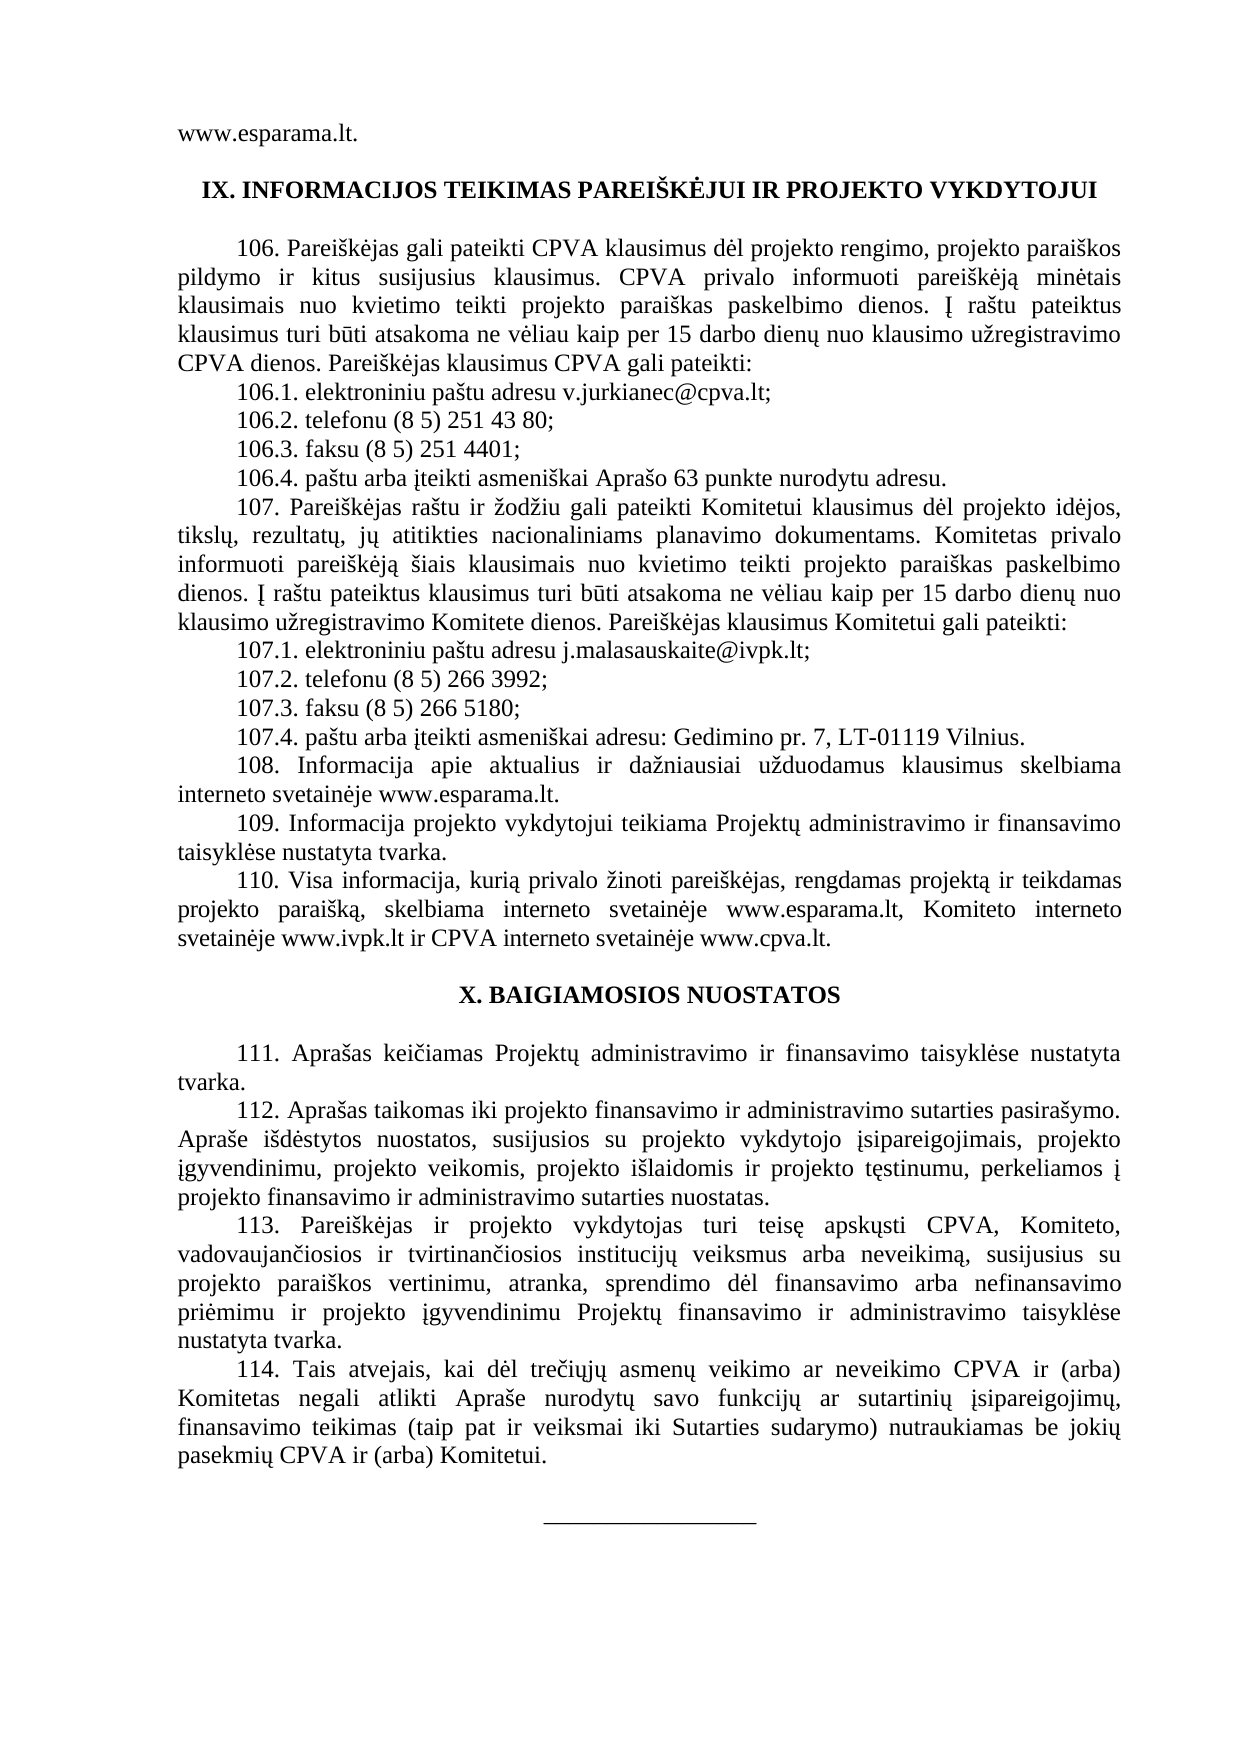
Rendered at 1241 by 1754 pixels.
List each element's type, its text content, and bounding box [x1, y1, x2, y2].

text 108. Informacija apie aktualius ir dažniausiai užduodamus klausimus skelbiama interneto svetainėje www.esparama.lt. [177, 751, 1122, 808]
text 107.2. telefonu (8 5) 266 3992; [177, 664, 1122, 693]
text 114. Tais atvejais, kai dėl trečiųjų asmenų veikimo ar neveikimo CPVA ir (arba) Komitetas negali atlikti Apraše nurodytų savo funkcijų ar sutartinių įsipareigojimų, finansavimo teikimas (taip pat ir veiksmai iki Sutarties sudarymo) nutraukiamas be jokių pasekmių CPVA ir (arba) Komitetui. [177, 1354, 1122, 1469]
text 110. Visa informacija, kurią privalo žinoti pareiškėjas, rengdamas projektą ir teikdamas projekto paraišką, skelbiama interneto svetainėje www.esparama.lt, Komiteto interneto svetainėje www.ivpk.lt ir CPVA interneto svetainėje www.cpva.lt. [177, 866, 1122, 952]
text X. BAIGIAMOSIOS NUOSTATOS [177, 981, 1122, 1009]
text 106.3. faksu (8 5) 251 4401; [177, 434, 1122, 463]
text 113. Pareiškėjas ir projekto vykdytojas turi teisę apskųsti CPVA, Komiteto, vadovaujančiosios ir tvirtinančiosios institucijų veiksmus arba neveikimą, susijusius su projekto paraiškos vertinimu, atranka, sprendimo dėl finansavimo arba nefinansavimo priėmimu ir projekto įgyvendinimu Projektų finansavimo ir administravimo taisyklėse nustatyta tvarka. [177, 1211, 1122, 1354]
text 106. Pareiškėjas gali pateikti CPVA klausimus dėl projekto rengimo, projekto paraiškos pildymo ir kitus susijusius klausimus. CPVA privalo informuoti pareiškėją minėtais klausimais nuo kvietimo teikti projekto paraiškas paskelbimo dienos. Į raštu pateiktus klausimus turi būti atsakoma ne vėliau kaip per 15 darbo dienų nuo klausimo užregistravimo CPVA dienos. Pareiškėjas klausimus CPVA gali pateikti: [177, 233, 1122, 377]
text 112. Aprašas taikomas iki projekto finansavimo ir administravimo sutarties pasirašymo. Apraše išdėstytos nuostatos, susijusios su projekto vykdytojo įsipareigojimais, projekto įgyvendinimu, projekto veikomis, projekto išlaidomis ir projekto tęstinumu, perkeliamos į projekto finansavimo ir administravimo sutarties nuostatas. [177, 1096, 1122, 1211]
text IX. INFORMACIJOS TEIKIMAS PAREIŠKĖJUI IR PROJEKTO VYKDYTOJUI [177, 176, 1122, 204]
text 107.3. faksu (8 5) 266 5180; [177, 693, 1122, 722]
text _________________ [177, 1498, 1122, 1527]
text 111. Aprašas keičiamas Projektų administravimo ir finansavimo taisyklėse nustatyta tvarka. [177, 1038, 1122, 1096]
text 109. Informacija projekto vykdytojui teikiama Projektų administravimo ir finansavimo taisyklėse nustatyta tvarka. [177, 808, 1122, 866]
text www.esparama.lt. [177, 118, 1122, 147]
text 106.1. elektroniniu paštu adresu v.jurkianec@cpva.lt; [177, 377, 1122, 406]
text 107.4. paštu arba įteikti asmeniškai adresu: Gedimino pr. 7, LT-01119 Vilnius. [177, 722, 1122, 751]
text 106.2. telefonu (8 5) 251 43 80; [177, 406, 1122, 434]
text 106.4. paštu arba įteikti asmeniškai Aprašo 63 punkte nurodytu adresu. [177, 463, 1122, 492]
text 107.1. elektroniniu paštu adresu j.malasauskaite@ivpk.lt; [177, 636, 1122, 664]
text 107. Pareiškėjas raštu ir žodžiu gali pateikti Komitetui klausimus dėl projekto idėjos, tikslų, rezultatų, jų atitikties nacionaliniams planavimo dokumentams. Komitetas privalo informuoti pareiškėją šiais klausimais nuo kvietimo teikti projekto paraiškas paskelbimo dienos. Į raštu pateiktus klausimus turi būti atsakoma ne vėliau kaip per 15 darbo dienų nuo klausimo užregistravimo Komitete dienos. Pareiškėjas klausimus Komitetui gali pateikti: [177, 492, 1122, 636]
